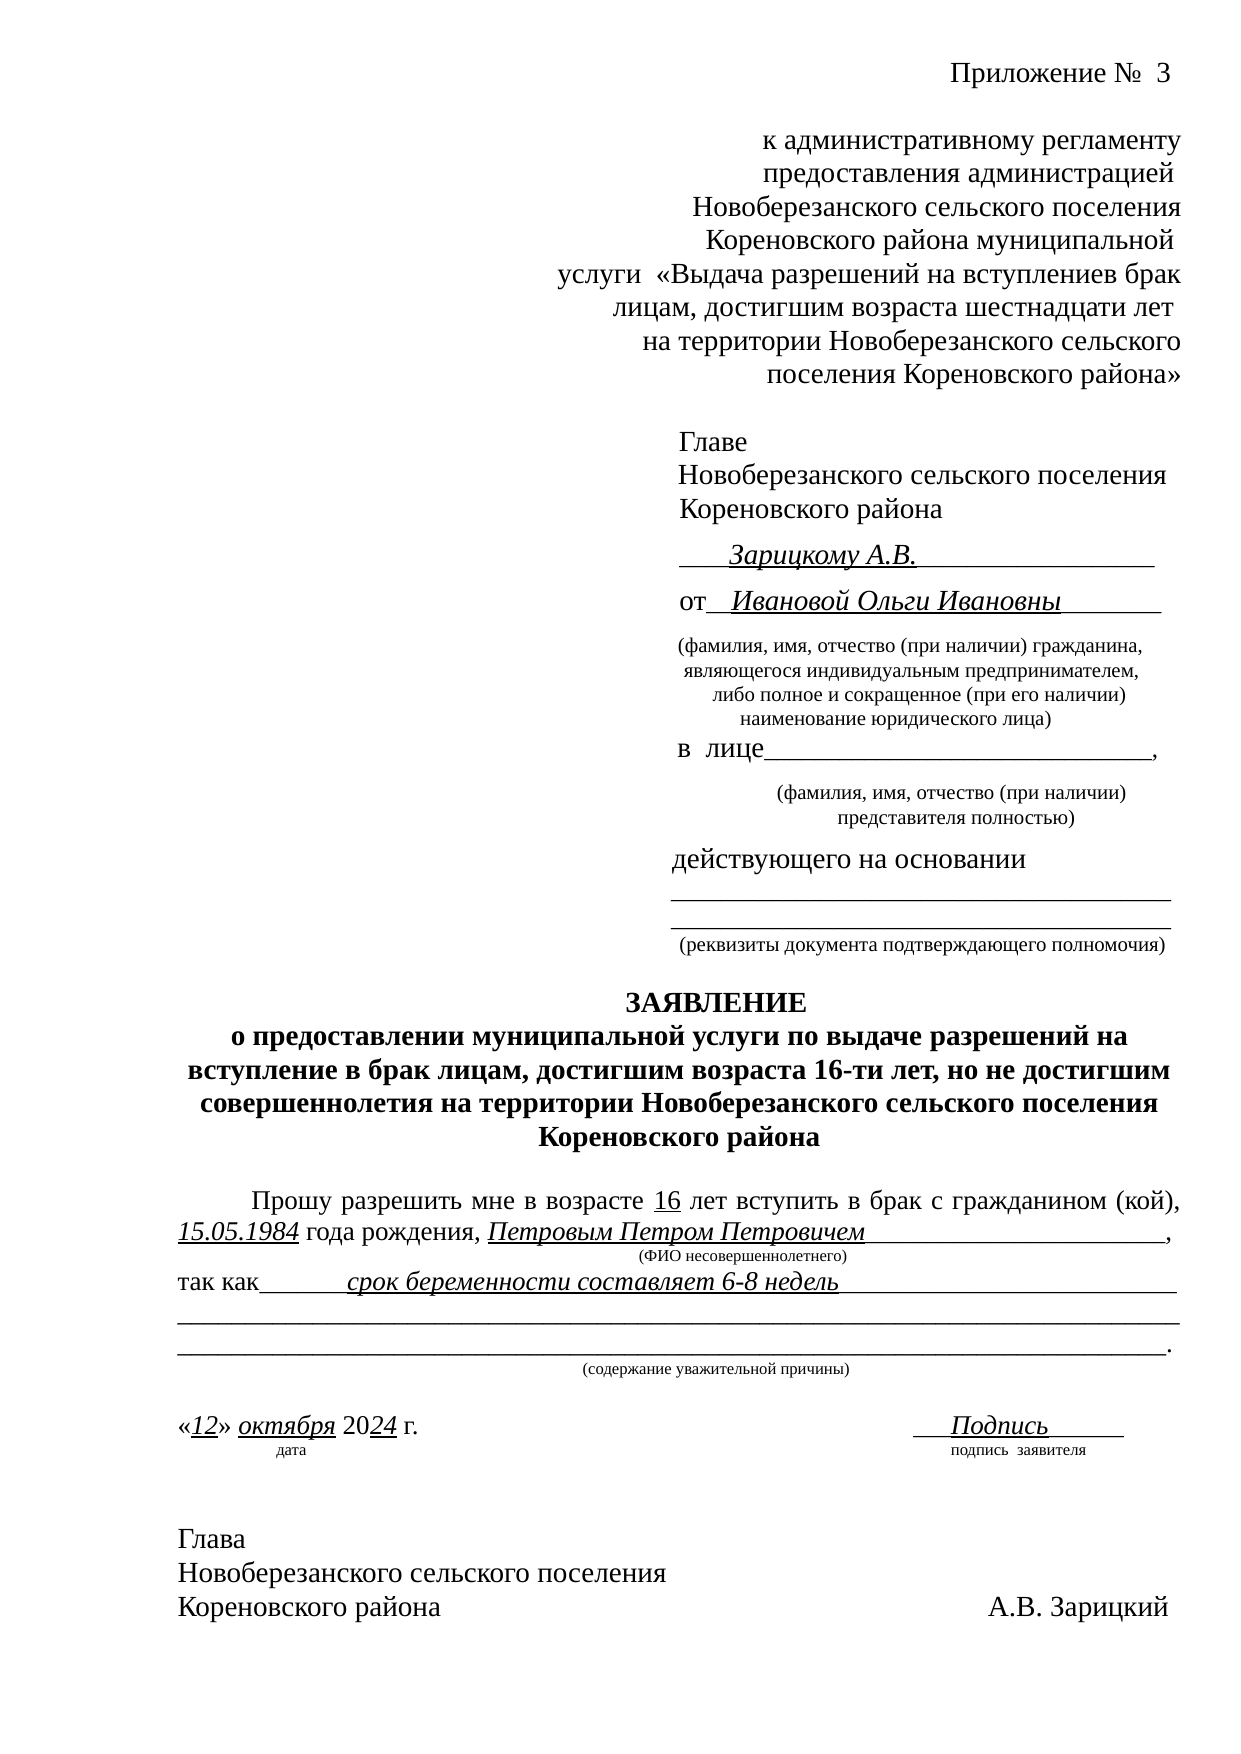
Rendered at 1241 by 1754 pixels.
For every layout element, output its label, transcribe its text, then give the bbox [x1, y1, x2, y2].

text поселения Кореновского района» [177, 357, 1181, 390]
text ________________________________________ [591, 903, 1181, 932]
text ___________________________________________________________________________________________________________________________________________________. [177, 1296, 1181, 1359]
text в лице_______________________________, [591, 730, 1181, 763]
text от__Ивановой Ольги Ивановны________ [591, 583, 1181, 616]
table_header «12» октября 2024 г. дата [166, 1409, 709, 1522]
text услуги «Выдача разрешений на вступлениев брак [177, 256, 1181, 289]
text Новоберезанского сельского поселения [177, 1555, 1181, 1589]
text либо полное и сокращенное (при его наличии) [177, 682, 1181, 706]
table_header ___Подпись______ подпись заявителя [902, 1409, 1225, 1522]
text Кореновского района А.В. Зарицкий [177, 1589, 1181, 1622]
text Новоберезанского сельского поселения [177, 189, 1181, 222]
text Кореновского района муниципальной [177, 222, 1181, 256]
text предоставления администрацией [177, 155, 1181, 189]
text Глава [177, 1522, 1181, 1555]
text Приложение № 3 [177, 55, 1181, 88]
text лицам, достигшим возраста шестнадцати лет [177, 289, 1181, 323]
text так как_______срок беременности составляет 6-8 недель___________________________ [177, 1265, 1181, 1296]
text (реквизиты документа подтверждающего полномочия) [591, 932, 1181, 956]
text (ФИО несовершеннолетнего) [177, 1246, 1181, 1265]
text (фамилия, имя, отчество (при наличии) представителя полностью) [591, 776, 1181, 829]
text (фамилия, имя, отчество (при наличии) гражданина, [177, 629, 1181, 658]
text являющегося индивидуальным предпринимателем, [177, 658, 1181, 682]
text Прошу разрешить мне в возрасте 16 лет вступить в брак с гражданином (кой), 15.05.1984 года рождения, Петровым Петром Петровичем________________________, [177, 1184, 1181, 1246]
text ЗАЯВЛЕНИЕ о предоставлении муниципальной услуги по выдаче разрешений на вступление в брак лицам, достигшим возраста 16-ти лет, но не достигшим совершеннолетия на территории Новоберезанского сельского поселения Кореновского района [177, 985, 1181, 1153]
text действующего на основании [591, 841, 1181, 875]
text Главе [177, 424, 1181, 457]
text ________________________________________ [591, 875, 1181, 903]
table_header [709, 1409, 902, 1522]
text к административному регламенту [177, 122, 1181, 155]
text Новоберезанского сельского поселения [177, 457, 1181, 491]
text наименование юридического лица) [177, 706, 1181, 730]
text Кореновского района [591, 491, 1181, 524]
text ____Зарицкому А.В.___________________ [591, 537, 1181, 570]
text (содержание уважительной причины) [177, 1359, 1181, 1378]
text на территории Новоберезанского сельского [177, 323, 1181, 357]
